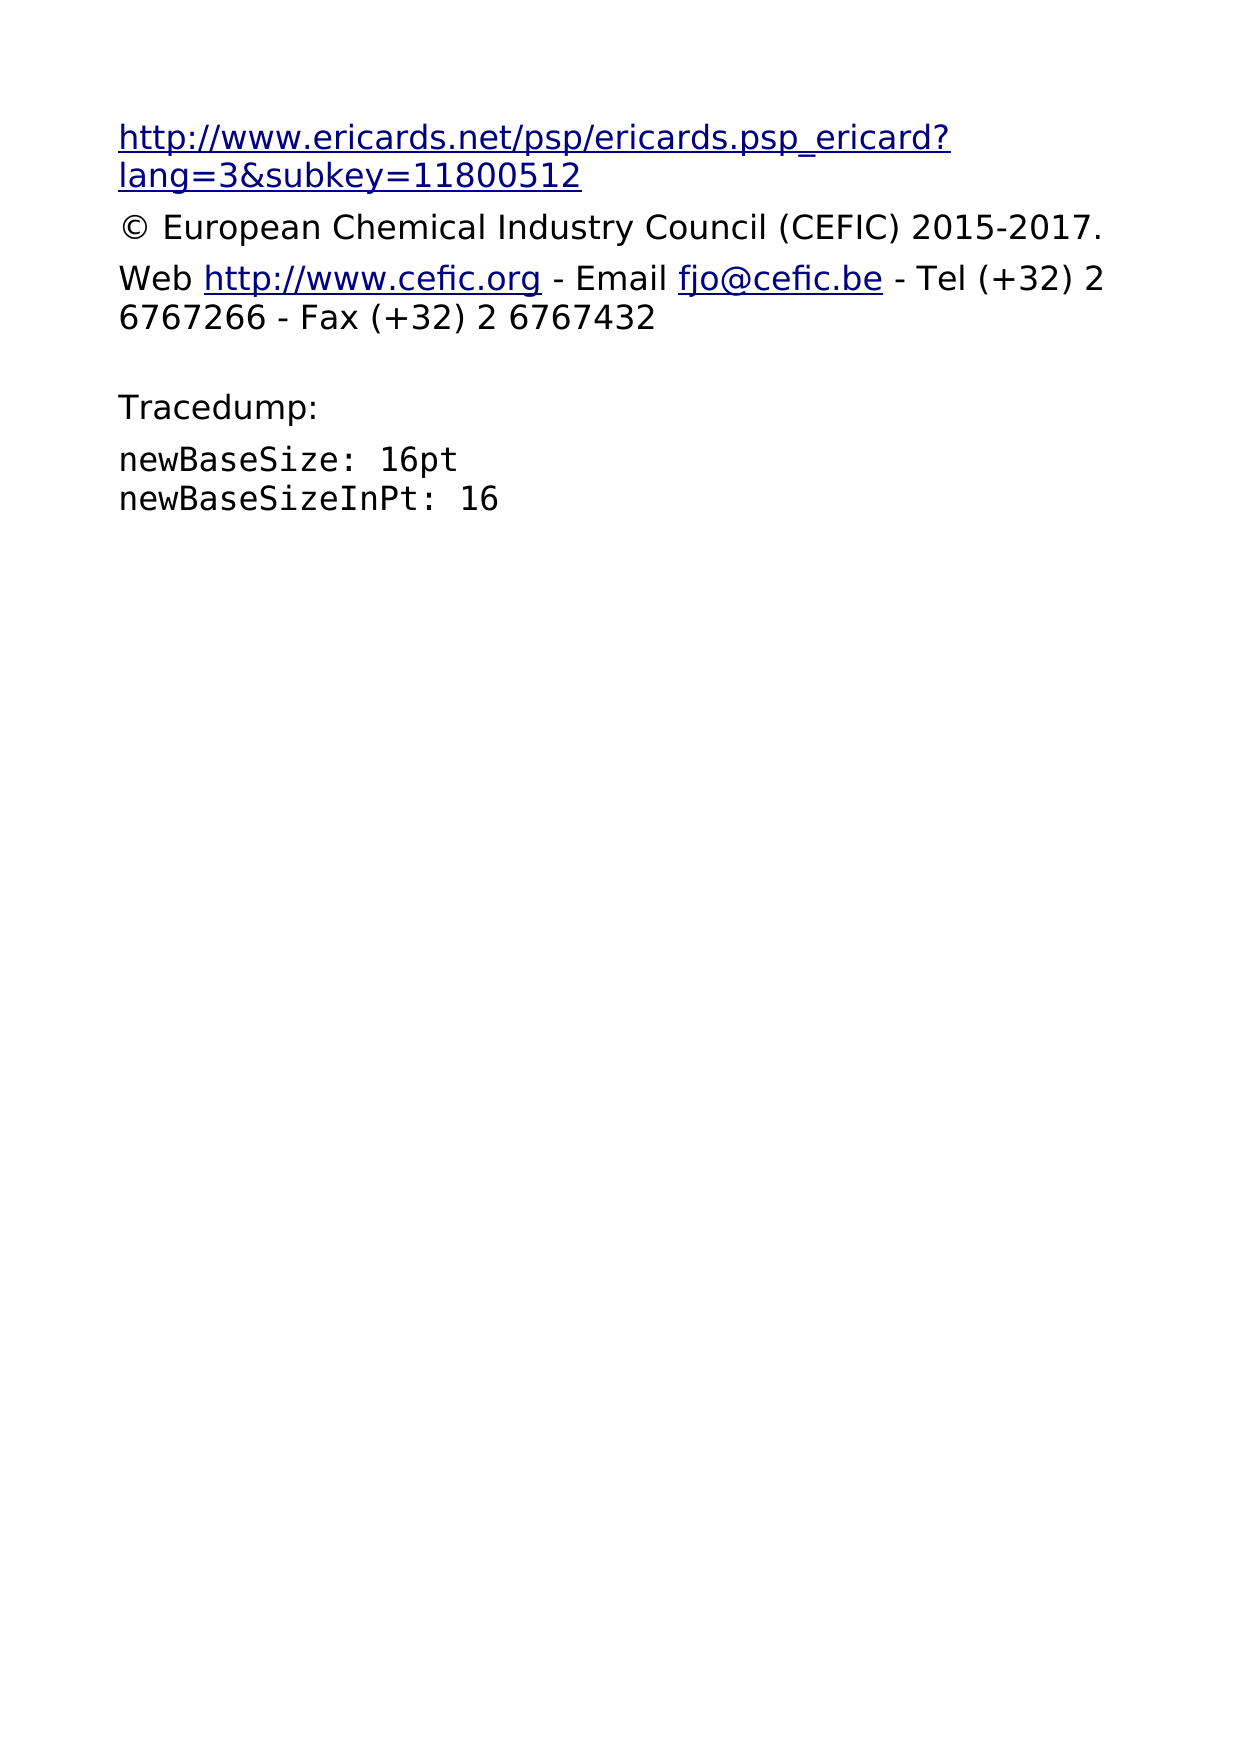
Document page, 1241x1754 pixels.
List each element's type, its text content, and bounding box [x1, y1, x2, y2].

text newBaseSize: 16pt newBaseSizeInPt: 16 [118, 440, 1122, 518]
text Tracedump: [118, 350, 1122, 428]
text http://www.ericards.net/psp/ericards.psp_ericard?lang=3&subkey=11800512 [118, 118, 1122, 196]
text Web http://www.cefic.org - Email fjo@cefic.be - Tel (+32) 2 6767266 - Fax (+32) 2 6767432 [118, 260, 1122, 337]
text © European Chemical Industry Council (CEFIC) 2015-2017. [118, 208, 1122, 247]
